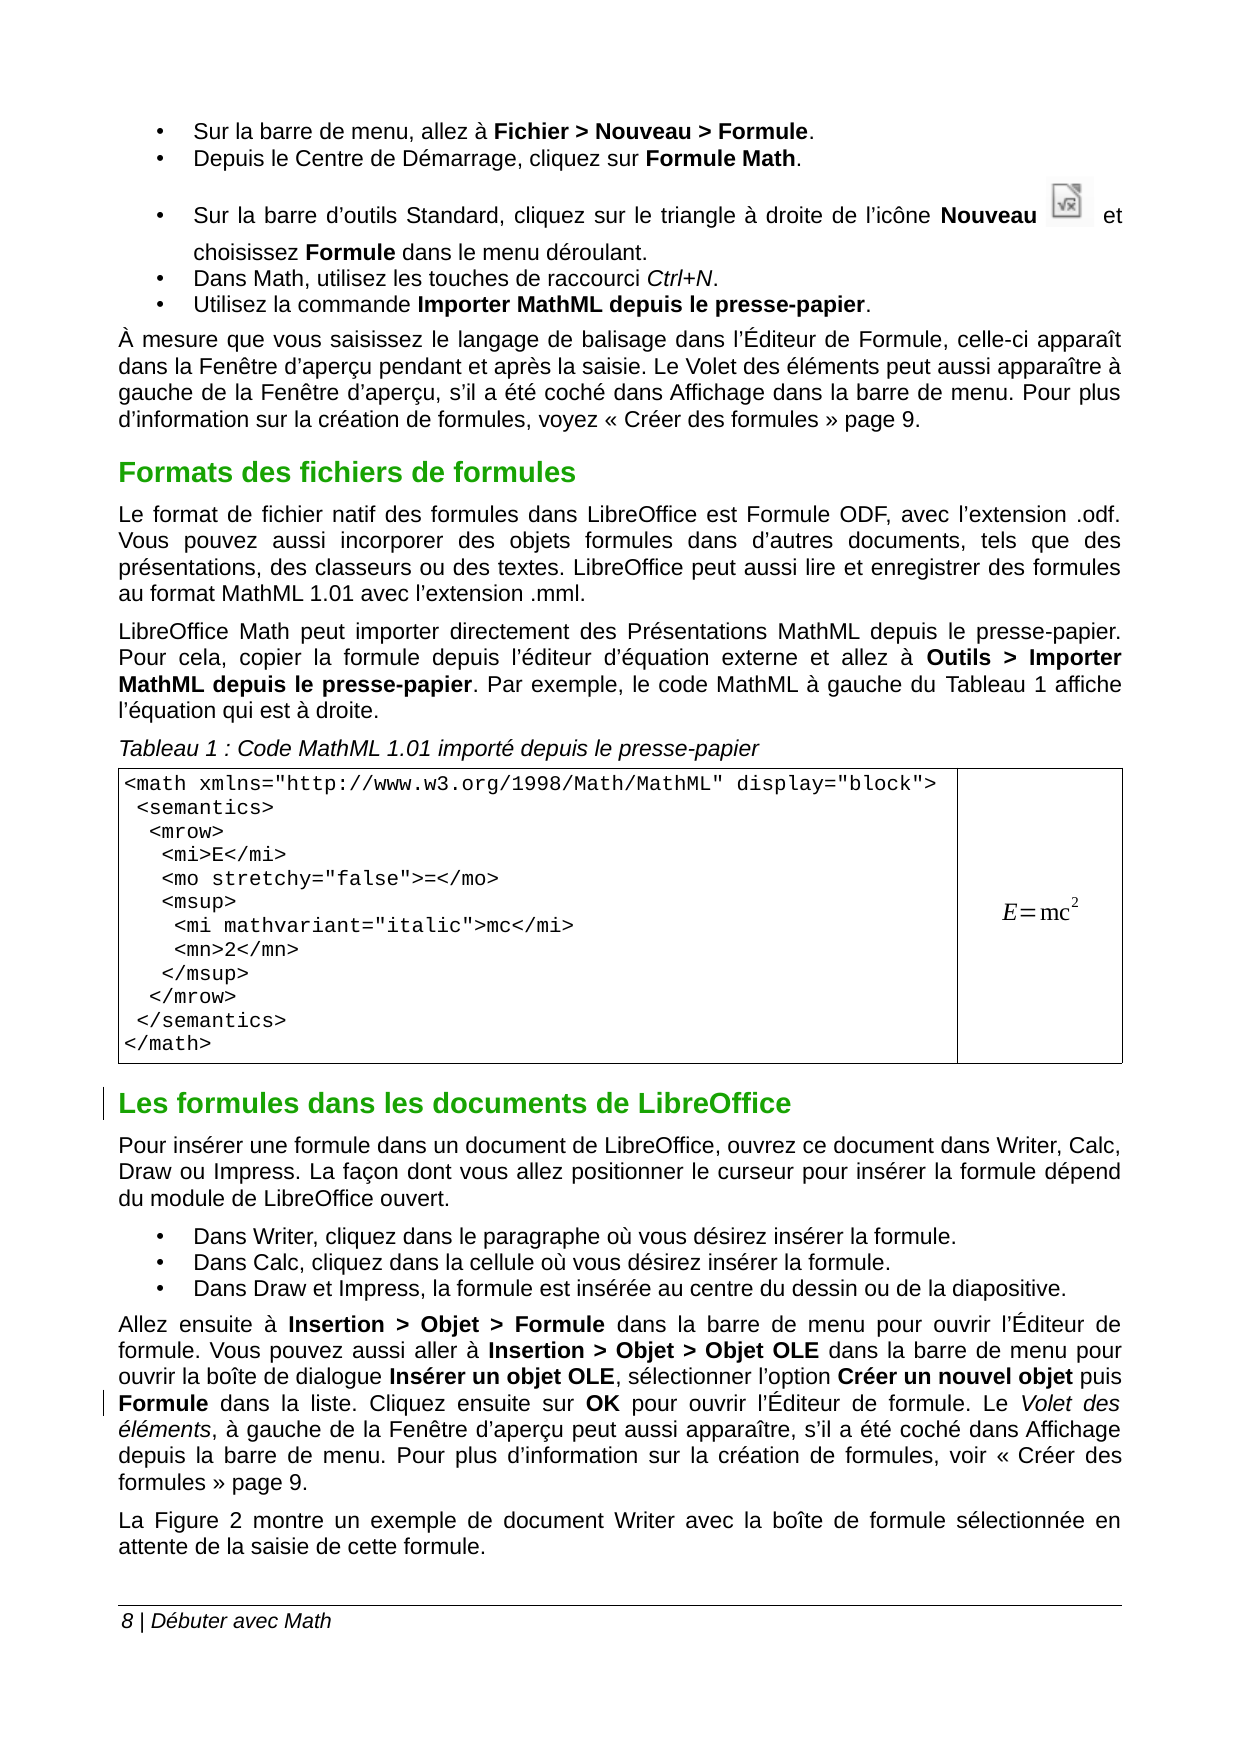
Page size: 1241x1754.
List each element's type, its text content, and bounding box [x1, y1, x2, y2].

text La Figure 2 montre un exemple de document Writer avec la boîte de formule sélectionnée en attente de la saisie de cette formule. [118, 1507, 1122, 1559]
text Tableau 1 : Code MathML 1.01 importé depuis le presse-papier [118, 735, 1122, 762]
list Dans Draw et Impress, la formule est insérée au centre du dessin ou de la diapositive. [156, 1275, 1122, 1302]
text Le format de fichier natif des formules dans LibreOffice est Formule ODF, avec l’extension .odf. Vous pouvez aussi incorporer des objets formules dans d’autres documents, tels que des présentations, des classeurs ou des textes. LibreOffice peut aussi lire et enregistrer des formules au format MathML 1.01 avec l’extension .mml. [118, 501, 1122, 606]
list Dans Math, utilisez les touches de raccourci Ctrl+N. [156, 265, 1122, 291]
list Sur la barre de menu, allez à Fichier > Nouveau > Formule. [156, 118, 1122, 144]
text À mesure que vous saisissez le langage de balisage dans l’Éditeur de Formule, celle-ci apparaît dans la Fenêtre d’aperçu pendant et après la saisie. Le Volet des éléments peut aussi apparaître à gauche de la Fenêtre d’aperçu, s’il a été coché dans Affichage dans la barre de menu. Pour plus d’information sur la création de formules, voyez « Créer des formules » page 9. [118, 326, 1122, 432]
text Pour insérer une formule dans un document de LibreOffice, ouvrez ce document dans Writer, Calc, Draw ou Impress. La façon dont vous allez positionner le curseur pour insérer la formule dépend du module de LibreOffice ouvert. [118, 1132, 1122, 1211]
text Allez ensuite à Insertion > Objet > Formule dans la barre de menu pour ouvrir l’Éditeur de formule. Vous pouvez aussi aller à Insertion > Objet > Objet OLE dans la barre de menu pour ouvrir la boîte de dialogue Insérer un objet OLE, sélectionner l’option Créer un nouvel objet puis Formule dans la liste. Cliquez ensuite sur OK pour ouvrir l’Éditeur de formule. Le Volet des éléments, à gauche de la Fenêtre d’aperçu peut aussi apparaître, s’il a été coché dans Affichage depuis la barre de menu. Pour plus d’information sur la création de formules, voir « Créer des formules » page 9. [118, 1311, 1122, 1495]
list Utilisez la commande Importer MathML depuis le presse-papier. [156, 291, 1122, 318]
table_header [958, 769, 1122, 1063]
list Sur la barre d’outils Standard, cliquez sur le triangle à droite de l’icône Nouveau et choisissez Formule dans le menu déroulant. [156, 171, 1122, 265]
table_header <math xmlns="http://www.w3.org/1998/Math/MathML" display="block"> <semantics> <mrow> <mi>E</mi> <mo stretchy="false">=</mo> <msup> <mi mathvariant="italic">mc</mi> <mn>2</mn> </msup> </mrow> </semantics> </math> [119, 769, 957, 1063]
list Dans Calc, cliquez dans la cellule où vous désirez insérer la formule. [156, 1249, 1122, 1275]
subtitle Formats des fichiers de formules [118, 456, 1122, 489]
picture [1045, 176, 1095, 227]
subtitle Les formules dans les documents de LibreOffice [118, 1087, 1122, 1120]
list Depuis le Centre de Démarrage, cliquez sur Formule Math. [156, 144, 1122, 171]
text LibreOffice Math peut importer directement des Présentations MathML depuis le presse-papier. Pour cela, copier la formule depuis l’éditeur d’équation externe et allez à Outils > Importer MathML depuis le presse-papier. Par exemple, le code MathML à gauche du Tableau 1 affiche l’équation qui est à droite. [118, 618, 1122, 723]
list Dans Writer, cliquez dans le paragraphe où vous désirez insérer la formule. [156, 1223, 1122, 1249]
